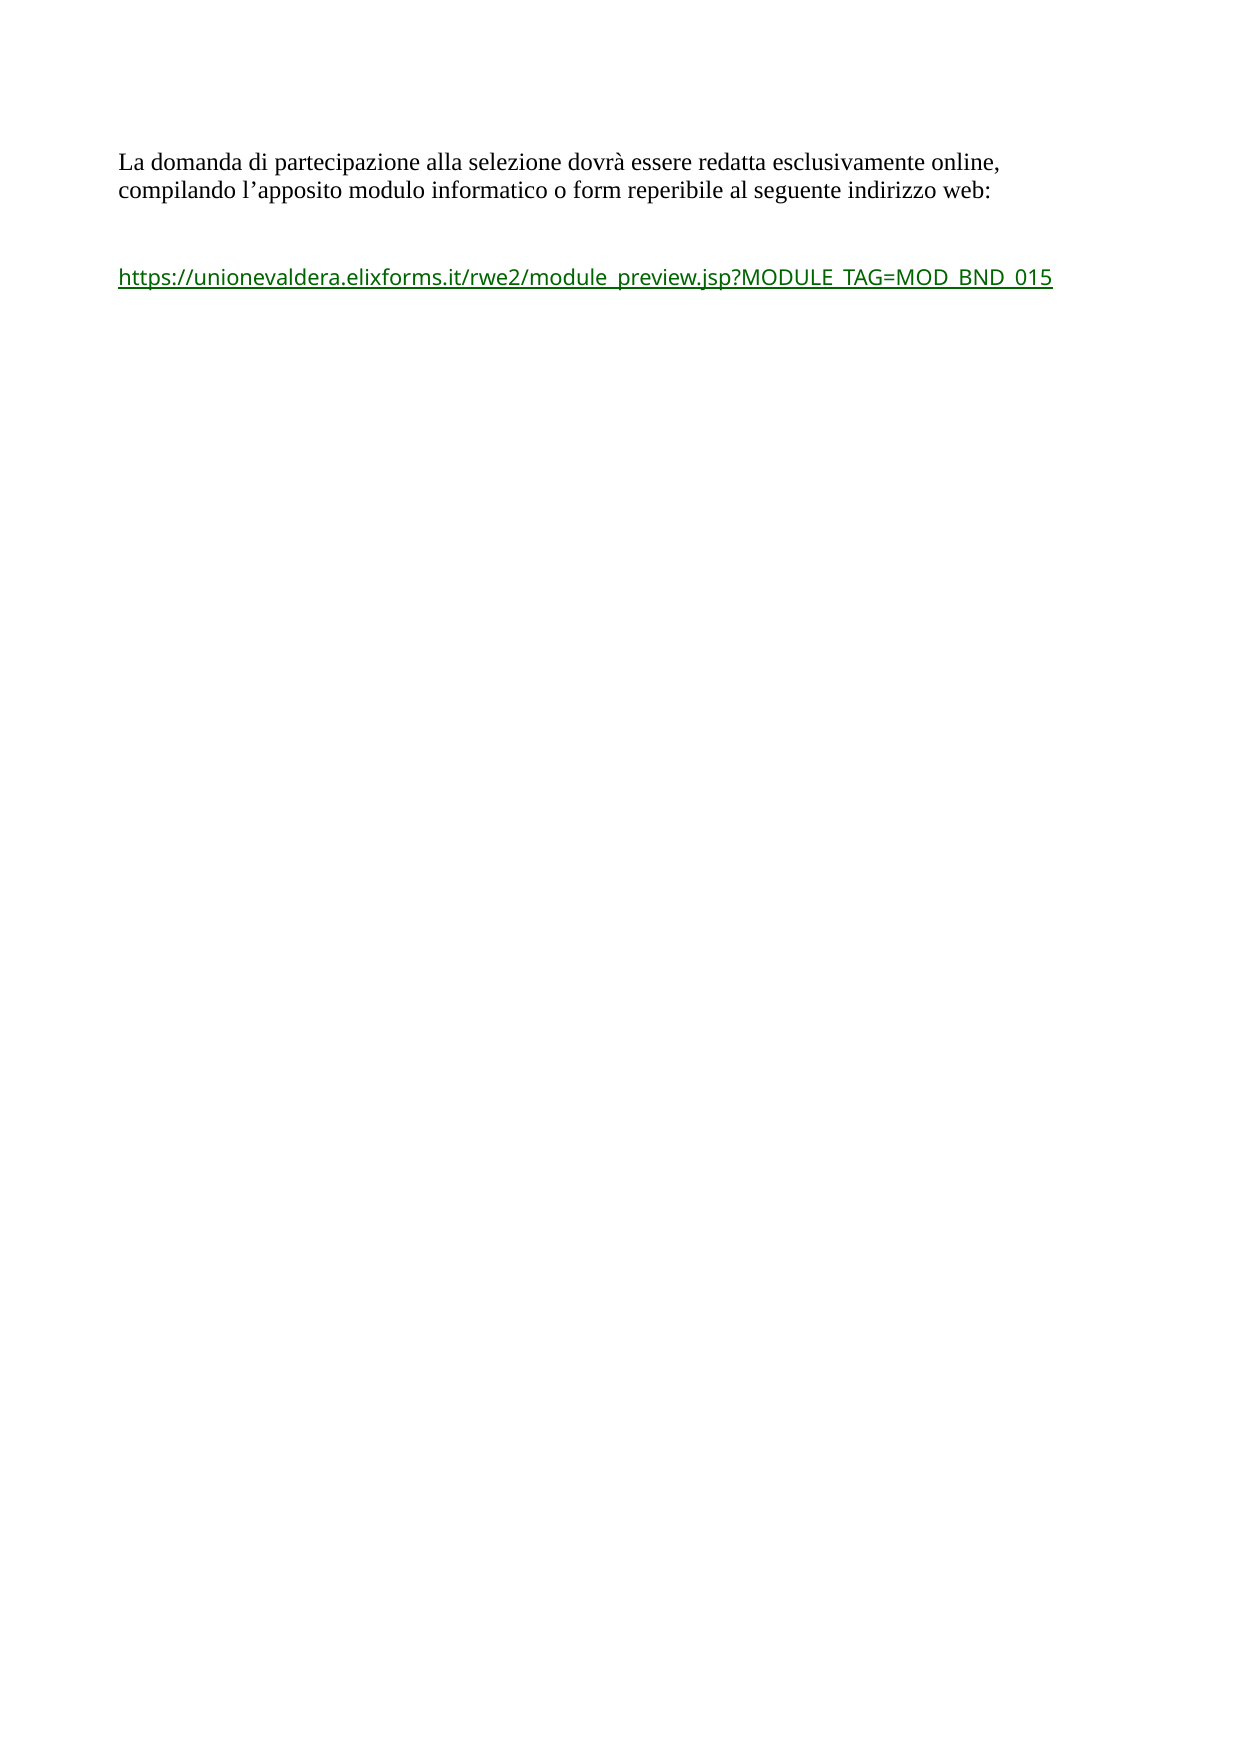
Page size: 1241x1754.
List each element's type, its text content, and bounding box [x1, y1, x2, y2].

text compilando l’apposito modulo informatico o form reperibile al seguente indirizzo web: [118, 176, 1122, 204]
text https://unionevaldera.elixforms.it/rwe2/module_preview.jsp?MODULE_TAG=MOD_BND_015 [118, 262, 1122, 292]
text La domanda di partecipazione alla selezione dovrà essere redatta esclusivamente online, [118, 147, 1122, 176]
